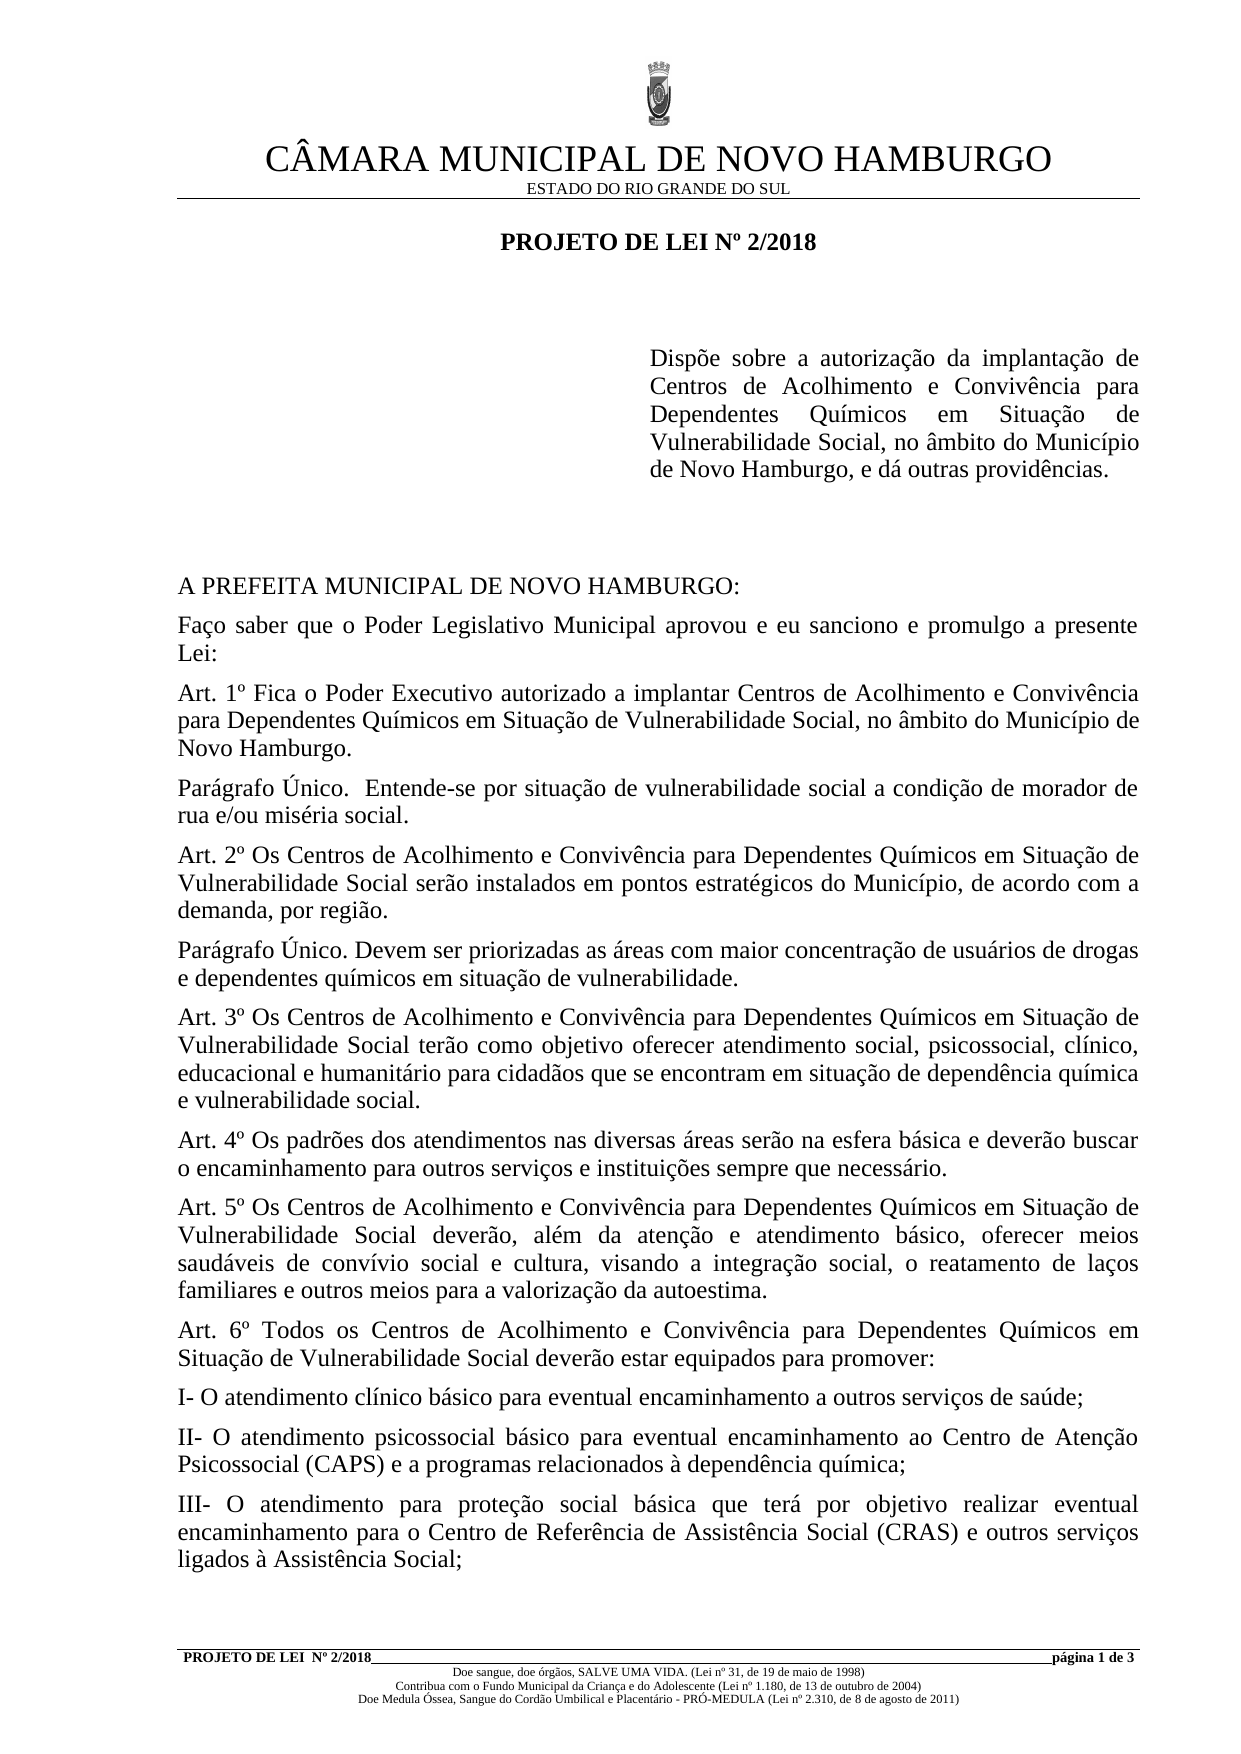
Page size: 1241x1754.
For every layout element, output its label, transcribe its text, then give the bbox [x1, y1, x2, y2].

text Art. 1º Fica o Poder Executivo autorizado a implantar Centros de Acolhimento e Convivência para Dependentes Químicos em Situação de Vulnerabilidade Social, no âmbito do Município de Novo Hamburgo. [177, 679, 1140, 762]
text Art. 3º Os Centros de Acolhimento e Convivência para Dependentes Químicos em Situação de Vulnerabilidade Social terão como objetivo oferecer atendimento social, psicossocial, clínico, educacional e humanitário para cidadãos que se encontram em situação de dependência química e vulnerabilidade social. [177, 1003, 1140, 1114]
text III- O atendimento para proteção social básica que terá por objetivo realizar eventual encaminhamento para o Centro de Referência de Assistência Social (CRAS) e outros serviços ligados à Assistência Social; [177, 1490, 1140, 1573]
text Art. 2º Os Centros de Acolhimento e Convivência para Dependentes Químicos em Situação de Vulnerabilidade Social serão instalados em pontos estratégicos do Município, de acordo com a demanda, por região. [177, 841, 1140, 924]
text Dispõe sobre a autorização da implantação de Centros de Acolhimento e Convivência para Dependentes Químicos em Situação de Vulnerabilidade Social, no âmbito do Município de Novo Hamburgo, e dá outras providências. [649, 344, 1140, 483]
text Parágrafo Único. Entende-se por situação de vulnerabilidade social a condição de morador de rua e/ou miséria social. [177, 774, 1140, 829]
text II- O atendimento psicossocial básico para eventual encaminhamento ao Centro de Atenção Psicossocial (CAPS) e a programas relacionados à dependência química; [177, 1423, 1140, 1478]
text I- O atendimento clínico básico para eventual encaminhamento a outros serviços de saúde; [177, 1383, 1140, 1411]
text PROJETO DE LEI Nº 2/2018 [177, 228, 1140, 256]
text Art. 5º Os Centros de Acolhimento e Convivência para Dependentes Químicos em Situação de Vulnerabilidade Social deverão, além da atenção e atendimento básico, oferecer meios saudáveis de convívio social e cultura, visando a integração social, o reatamento de laços familiares e outros meios para a valorização da autoestima. [177, 1193, 1140, 1304]
text Faço saber que o Poder Legislativo Municipal aprovou e eu sanciono e promulgo a presente Lei: [177, 611, 1140, 667]
text Parágrafo Único. Devem ser priorizadas as áreas com maior concentração de usuários de drogas e dependentes químicos em situação de vulnerabilidade. [177, 936, 1140, 991]
text A PREFEITA MUNICIPAL DE NOVO HAMBURGO: [177, 572, 1140, 599]
text Art. 4º Os padrões dos atendimentos nas diversas áreas serão na esfera básica e deverão buscar o encaminhamento para outros serviços e instituições sempre que necessário. [177, 1126, 1140, 1181]
text Art. 6º Todos os Centros de Acolhimento e Convivência para Dependentes Químicos em Situação de Vulnerabilidade Social deverão estar equipados para promover: [177, 1316, 1140, 1371]
